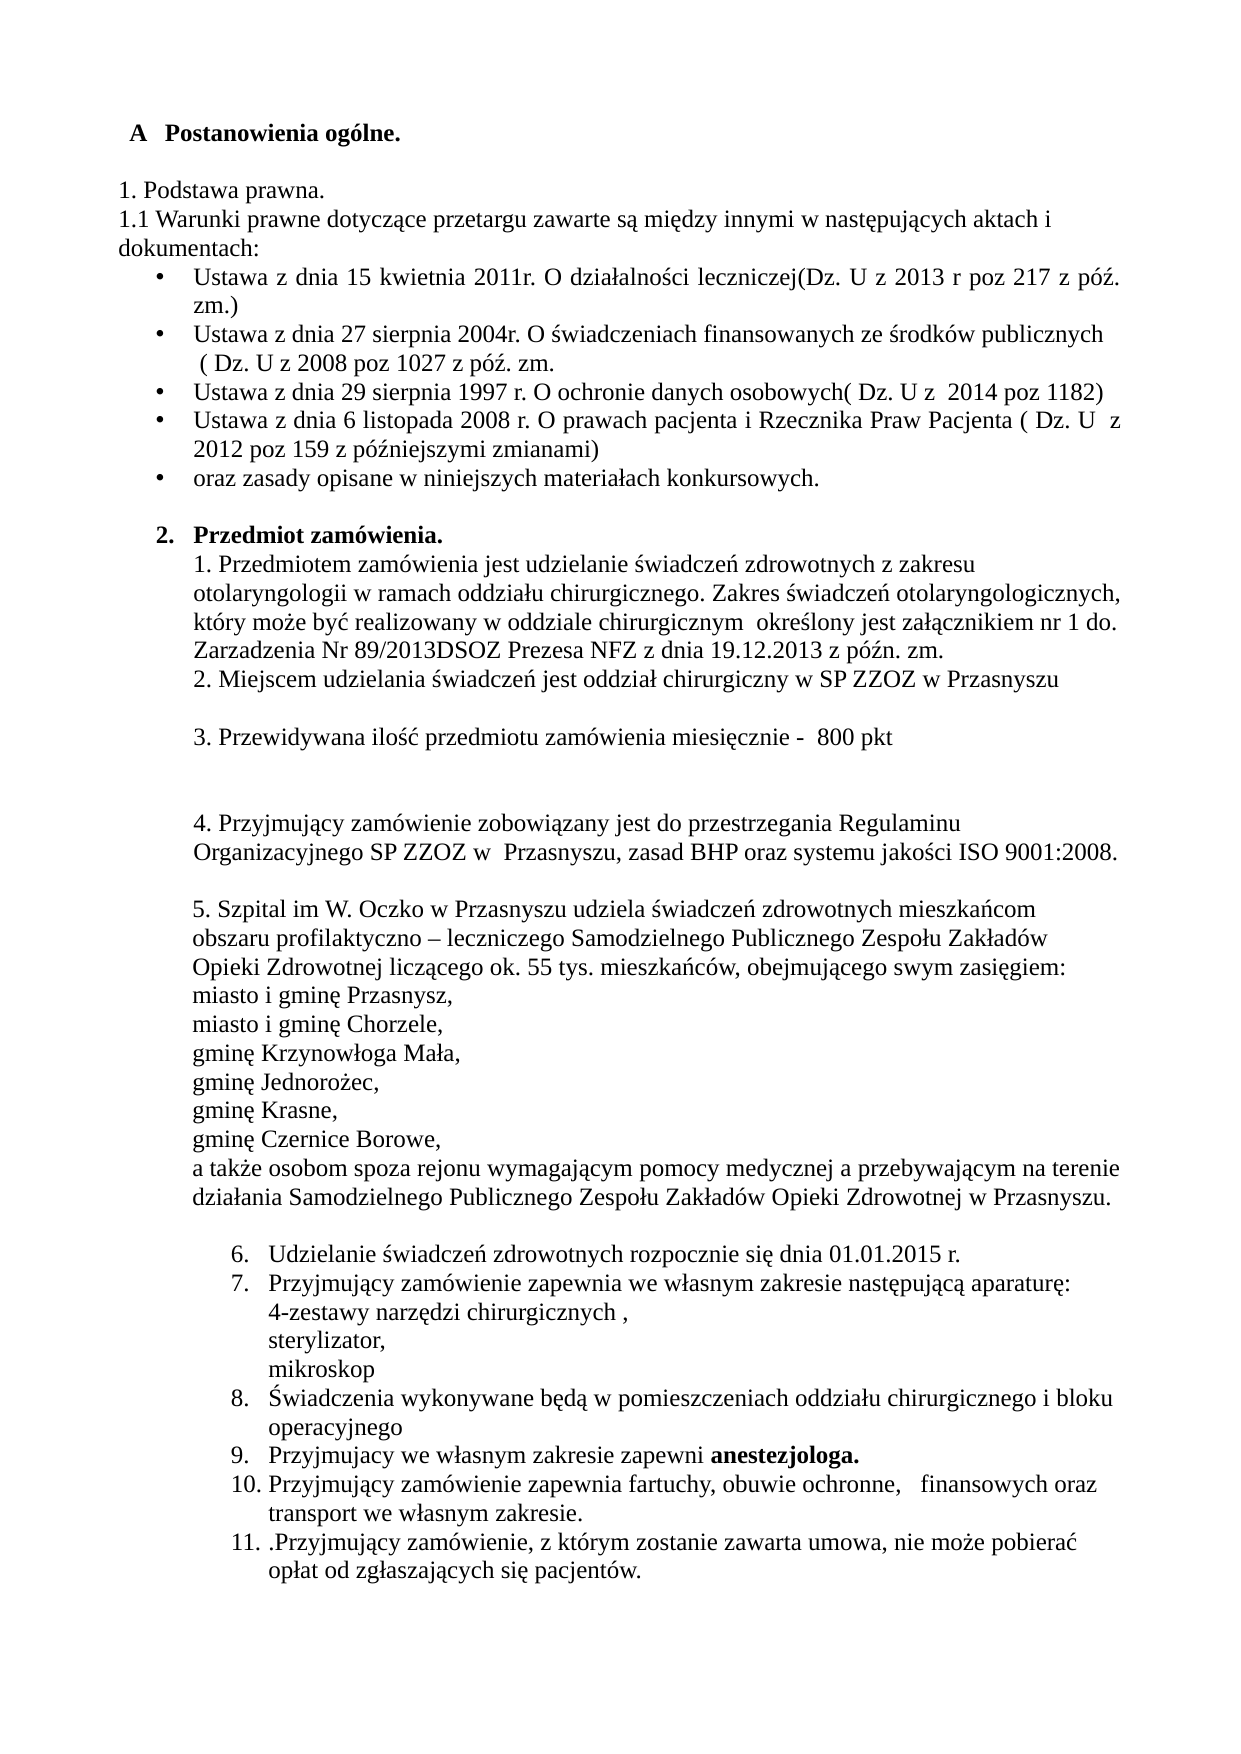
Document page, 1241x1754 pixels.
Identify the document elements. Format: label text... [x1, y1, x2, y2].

list Świadczenia wykonywane będą w pomieszczeniach oddziału chirurgicznego i bloku operacyjnego [231, 1383, 1122, 1441]
list 2. Miejscem udzielania świadczeń jest oddział chirurgiczny w SP ZZOZ w Przasnyszu [156, 664, 1122, 693]
list Przyjmujący zamówienie zapewnia fartuchy, obuwie ochronne, finansowych oraz transport we własnym zakresie. [231, 1469, 1122, 1527]
list 4. Przyjmujący zamówienie zobowiązany jest do przestrzegania Regulaminu Organizacyjnego SP ZZOZ w Przasnyszu, zasad BHP oraz systemu jakości ISO 9001:2008. [156, 808, 1122, 866]
text 5. Szpital im W. Oczko w Przasnyszu udziela świadczeń zdrowotnych mieszkańcom obszaru profilaktyczno – leczniczego Samodzielnego Publicznego Zespołu Zakładów Opieki Zdrowotnej liczącego ok. 55 tys. mieszkańców, obejmującego swym zasięgiem: [118, 894, 1122, 981]
text gminę Jednorożec, [118, 1067, 1122, 1096]
text 1.1 Warunki prawne dotyczące przetargu zawarte są między innymi w następujących aktach i dokumentach: [118, 204, 1122, 262]
list 4-zestawy narzędzi chirurgicznych , [231, 1297, 1122, 1326]
list Ustawa z dnia 15 kwietnia 2011r. O działalności leczniczej(Dz. U z 2013 r poz 217 z póź. zm.) [156, 262, 1122, 319]
list .Przyjmujący zamówienie, z którym zostanie zawarta umowa, nie może pobierać opłat od zgłaszających się pacjentów. [231, 1527, 1122, 1584]
text miasto i gminę Chorzele, [118, 1009, 1122, 1038]
text gminę Krzynowłoga Mała, [118, 1038, 1122, 1067]
text 1. Podstawa prawna. [118, 176, 1122, 204]
list Przyjmujący zamówienie zapewnia we własnym zakresie następującą aparaturę: [231, 1268, 1122, 1297]
list Przedmiot zamówienia. [156, 521, 1122, 549]
text A Postanowienia ogólne. [118, 118, 1122, 147]
list sterylizator, [231, 1326, 1122, 1354]
list Przyjmujacy we własnym zakresie zapewni anestezjologa. [231, 1441, 1122, 1469]
text a także osobom spoza rejonu wymagającym pomocy medycznej a przebywającym na terenie działania Samodzielnego Publicznego Zespołu Zakładów Opieki Zdrowotnej w Przasnyszu. [118, 1153, 1122, 1211]
list Ustawa z dnia 27 sierpnia 2004r. O świadczeniach finansowanych ze środków publicznych [156, 319, 1122, 348]
list 1. Przedmiotem zamówienia jest udzielanie świadczeń zdrowotnych z zakresu otolaryngologii w ramach oddziału chirurgicznego. Zakres świadczeń otolaryngologicznych, który może być realizowany w oddziale chirurgicznym określony jest załącznikiem nr 1 do. Zarzadzenia Nr 89/2013DSOZ Prezesa NFZ z dnia 19.12.2013 z późn. zm. [156, 549, 1122, 664]
list ( Dz. U z 2008 poz 1027 z póź. zm. [156, 348, 1122, 377]
list oraz zasady opisane w niniejszych materiałach konkursowych. [156, 463, 1122, 492]
list Ustawa z dnia 6 listopada 2008 r. O prawach pacjenta i Rzecznika Praw Pacjenta ( Dz. U z 2012 poz 159 z późniejszymi zmianami) [156, 406, 1122, 463]
list mikroskop [231, 1354, 1122, 1383]
text gminę Krasne, [118, 1096, 1122, 1124]
text miasto i gminę Przasnysz, [118, 981, 1122, 1009]
text gminę Czernice Borowe, [118, 1124, 1122, 1153]
list Udzielanie świadczeń zdrowotnych rozpocznie się dnia 01.01.2015 r. [231, 1239, 1122, 1268]
list 3. Przewidywana ilość przedmiotu zamówienia miesięcznie - 800 pkt [156, 722, 1122, 751]
list Ustawa z dnia 29 sierpnia 1997 r. O ochronie danych osobowych( Dz. U z 2014 poz 1182) [156, 377, 1122, 406]
